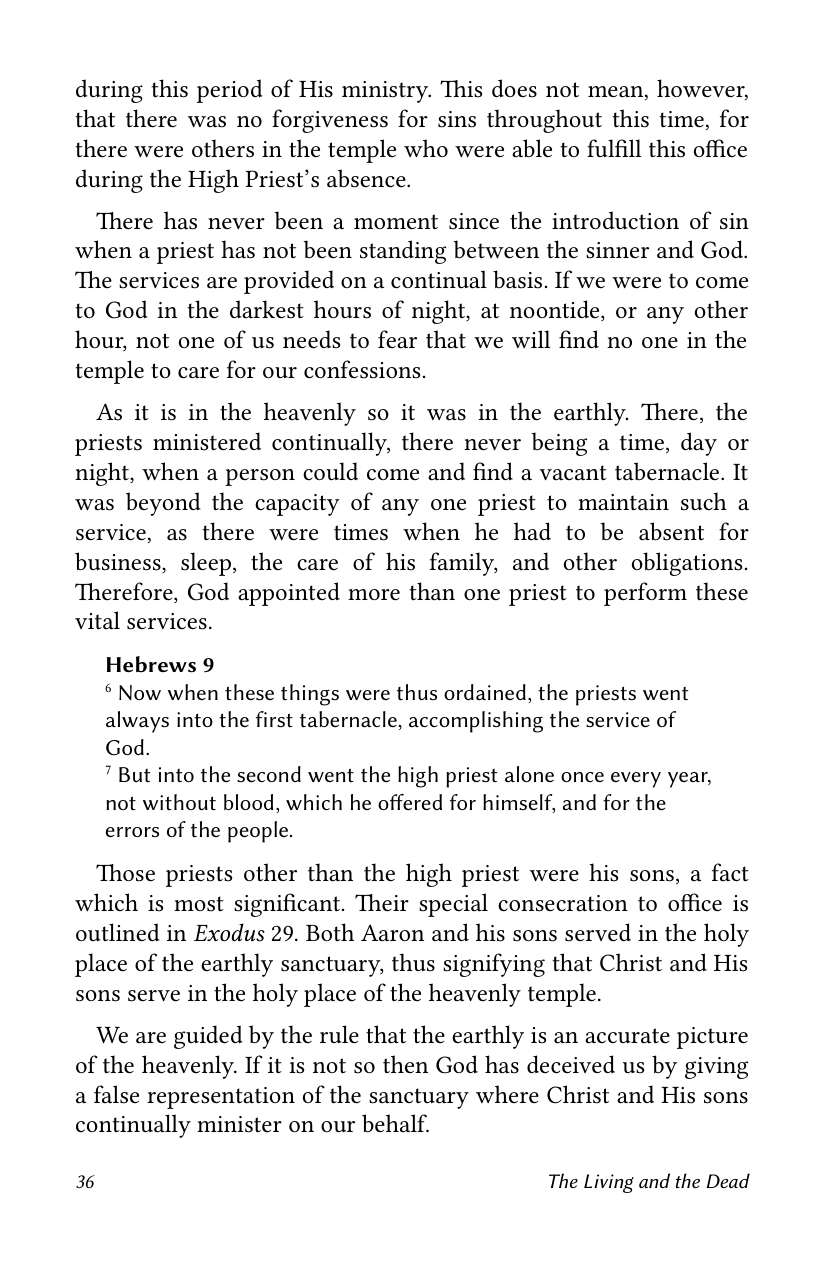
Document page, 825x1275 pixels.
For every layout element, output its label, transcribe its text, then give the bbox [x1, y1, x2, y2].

text 7 But into the second went the high priest alone once every year, not without blood, which he offered for himself, and for the errors of the people. [105, 762, 720, 843]
text We are guided by the rule that the earthly is an accurate picture of the heavenly. If it is not so then God has deceived us by giving a false representation of the sanctuary where Christ and His sons continually minister on our behalf. [75, 1021, 750, 1139]
text There has never been a moment since the introduction of sin when a priest has not been standing between the sinner and God. The services are provided on a continual basis. If we were to come to God in the darkest hours of night, at noontide, or any other hour, not one of us needs to fear that we will find no one in the temple to care for our confessions. [75, 207, 750, 385]
text Hebrews 9 [105, 652, 750, 678]
text 6 Now when these things were thus ordained, the priests went always into the first tabernacle, accomplishing the service of God. [105, 680, 720, 761]
text As it is in the heavenly so it was in the earthly. There, the priests ministered continually, there never being a time, day or night, when a person could come and find a vacant tabernacle. It was beyond the capacity of any one priest to maintain such a service, as there were times when he had to be absent for business, sleep, the care of his family, and other obligations. Therefore, God appointed more than one priest to perform these vital services. [75, 398, 750, 636]
text Those priests other than the high priest were his sons, a fact which is most significant. Their special consecration to office is outlined in Exodus 29. Both Aaron and his sons served in the holy place of the earthly sanctuary, thus signifying that Christ and His sons serve in the holy place of the heavenly temple. [75, 859, 750, 1007]
text during this period of His ministry. This does not mean, however, that there was no forgiveness for sins throughout this time, for there were others in the temple who were able to fulfill this office during the High Priest’s absence. [75, 75, 750, 193]
